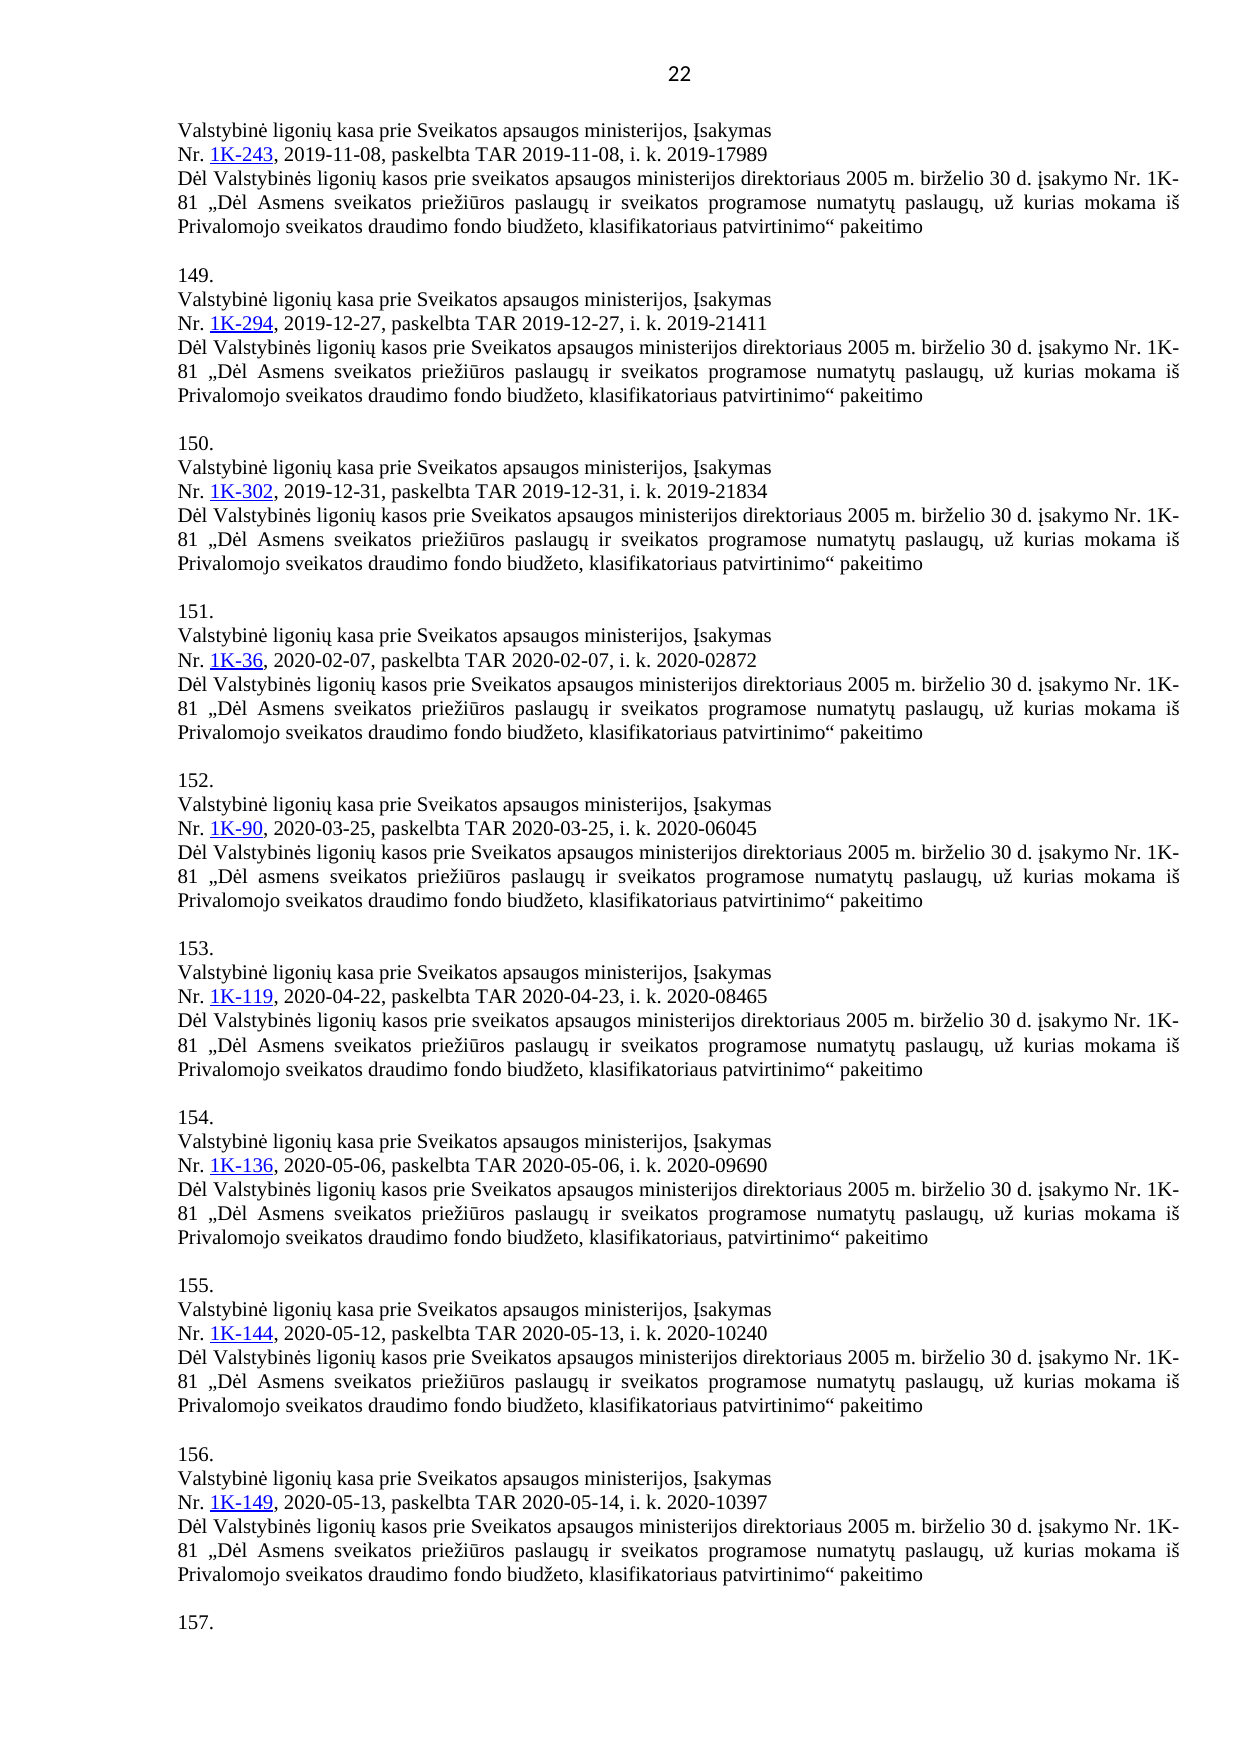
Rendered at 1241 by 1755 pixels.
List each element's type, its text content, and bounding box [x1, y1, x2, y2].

text Dėl Valstybinės ligonių kasos prie sveikatos apsaugos ministerijos direktoriaus 2005 m. birželio 30 d. įsakymo Nr. 1K-81 „Dėl Asmens sveikatos priežiūros paslaugų ir sveikatos programose numatytų paslaugų, už kurias mokama iš Privalomojo sveikatos draudimo fondo biudžeto, klasifikatoriaus patvirtinimo“ pakeitimo [177, 166, 1181, 238]
text Valstybinė ligonių kasa prie Sveikatos apsaugos ministerijos, Įsakymas [177, 1297, 1181, 1321]
text 151. [177, 599, 1181, 623]
text Nr. 1K-119, 2020-04-22, paskelbta TAR 2020-04-23, i. k. 2020-08465 [177, 984, 1181, 1008]
text Valstybinė ligonių kasa prie Sveikatos apsaugos ministerijos, Įsakymas [177, 118, 1181, 142]
text Nr. 1K-144, 2020-05-12, paskelbta TAR 2020-05-13, i. k. 2020-10240 [177, 1321, 1181, 1345]
text Dėl Valstybinės ligonių kasos prie Sveikatos apsaugos ministerijos direktoriaus 2005 m. birželio 30 d. įsakymo Nr. 1K-81 „Dėl asmens sveikatos priežiūros paslaugų ir sveikatos programose numatytų paslaugų, už kurias mokama iš Privalomojo sveikatos draudimo fondo biudžeto, klasifikatoriaus patvirtinimo“ pakeitimo [177, 840, 1181, 912]
text Nr. 1K-36, 2020-02-07, paskelbta TAR 2020-02-07, i. k. 2020-02872 [177, 647, 1181, 672]
text Nr. 1K-136, 2020-05-06, paskelbta TAR 2020-05-06, i. k. 2020-09690 [177, 1153, 1181, 1177]
text Valstybinė ligonių kasa prie Sveikatos apsaugos ministerijos, Įsakymas [177, 1466, 1181, 1490]
text Dėl Valstybinės ligonių kasos prie Sveikatos apsaugos ministerijos direktoriaus 2005 m. birželio 30 d. įsakymo Nr. 1K-81 „Dėl Asmens sveikatos priežiūros paslaugų ir sveikatos programose numatytų paslaugų, už kurias mokama iš Privalomojo sveikatos draudimo fondo biudžeto, klasifikatoriaus patvirtinimo“ pakeitimo [177, 1514, 1181, 1586]
text Valstybinė ligonių kasa prie Sveikatos apsaugos ministerijos, Įsakymas [177, 1129, 1181, 1153]
text 149. [177, 262, 1181, 287]
text 155. [177, 1273, 1181, 1297]
text Valstybinė ligonių kasa prie Sveikatos apsaugos ministerijos, Įsakymas [177, 623, 1181, 647]
text Valstybinė ligonių kasa prie Sveikatos apsaugos ministerijos, Įsakymas [177, 792, 1181, 816]
text Valstybinė ligonių kasa prie Sveikatos apsaugos ministerijos, Įsakymas [177, 287, 1181, 311]
text Dėl Valstybinės ligonių kasos prie Sveikatos apsaugos ministerijos direktoriaus 2005 m. birželio 30 d. įsakymo Nr. 1K-81 „Dėl Asmens sveikatos priežiūros paslaugų ir sveikatos programose numatytų paslaugų, už kurias mokama iš Privalomojo sveikatos draudimo fondo biudžeto, klasifikatoriaus patvirtinimo“ pakeitimo [177, 672, 1181, 744]
text Dėl Valstybinės ligonių kasos prie Sveikatos apsaugos ministerijos direktoriaus 2005 m. birželio 30 d. įsakymo Nr. 1K-81 „Dėl Asmens sveikatos priežiūros paslaugų ir sveikatos programose numatytų paslaugų, už kurias mokama iš Privalomojo sveikatos draudimo fondo biudžeto, klasifikatoriaus patvirtinimo“ pakeitimo [177, 1345, 1181, 1417]
text 154. [177, 1105, 1181, 1129]
text Nr. 1K-243, 2019-11-08, paskelbta TAR 2019-11-08, i. k. 2019-17989 [177, 142, 1181, 166]
text Dėl Valstybinės ligonių kasos prie sveikatos apsaugos ministerijos direktoriaus 2005 m. birželio 30 d. įsakymo Nr. 1K-81 „Dėl Asmens sveikatos priežiūros paslaugų ir sveikatos programose numatytų paslaugų, už kurias mokama iš Privalomojo sveikatos draudimo fondo biudžeto, klasifikatoriaus patvirtinimo“ pakeitimo [177, 1008, 1181, 1081]
text Nr. 1K-149, 2020-05-13, paskelbta TAR 2020-05-14, i. k. 2020-10397 [177, 1490, 1181, 1514]
text 152. [177, 768, 1181, 792]
text Dėl Valstybinės ligonių kasos prie Sveikatos apsaugos ministerijos direktoriaus 2005 m. birželio 30 d. įsakymo Nr. 1K-81 „Dėl Asmens sveikatos priežiūros paslaugų ir sveikatos programose numatytų paslaugų, už kurias mokama iš Privalomojo sveikatos draudimo fondo biudžeto, klasifikatoriaus, patvirtinimo“ pakeitimo [177, 1177, 1181, 1249]
text 150. [177, 431, 1181, 455]
text Dėl Valstybinės ligonių kasos prie Sveikatos apsaugos ministerijos direktoriaus 2005 m. birželio 30 d. įsakymo Nr. 1K-81 „Dėl Asmens sveikatos priežiūros paslaugų ir sveikatos programose numatytų paslaugų, už kurias mokama iš Privalomojo sveikatos draudimo fondo biudžeto, klasifikatoriaus patvirtinimo“ pakeitimo [177, 335, 1181, 407]
text Nr. 1K-294, 2019-12-27, paskelbta TAR 2019-12-27, i. k. 2019-21411 [177, 311, 1181, 335]
text Valstybinė ligonių kasa prie Sveikatos apsaugos ministerijos, Įsakymas [177, 455, 1181, 479]
text 157. [177, 1610, 1181, 1634]
text 156. [177, 1442, 1181, 1466]
text Nr. 1K-90, 2020-03-25, paskelbta TAR 2020-03-25, i. k. 2020-06045 [177, 816, 1181, 840]
text 153. [177, 936, 1181, 960]
text Valstybinė ligonių kasa prie Sveikatos apsaugos ministerijos, Įsakymas [177, 960, 1181, 984]
text Nr. 1K-302, 2019-12-31, paskelbta TAR 2019-12-31, i. k. 2019-21834 [177, 479, 1181, 503]
text Dėl Valstybinės ligonių kasos prie Sveikatos apsaugos ministerijos direktoriaus 2005 m. birželio 30 d. įsakymo Nr. 1K-81 „Dėl Asmens sveikatos priežiūros paslaugų ir sveikatos programose numatytų paslaugų, už kurias mokama iš Privalomojo sveikatos draudimo fondo biudžeto, klasifikatoriaus patvirtinimo“ pakeitimo [177, 503, 1181, 575]
